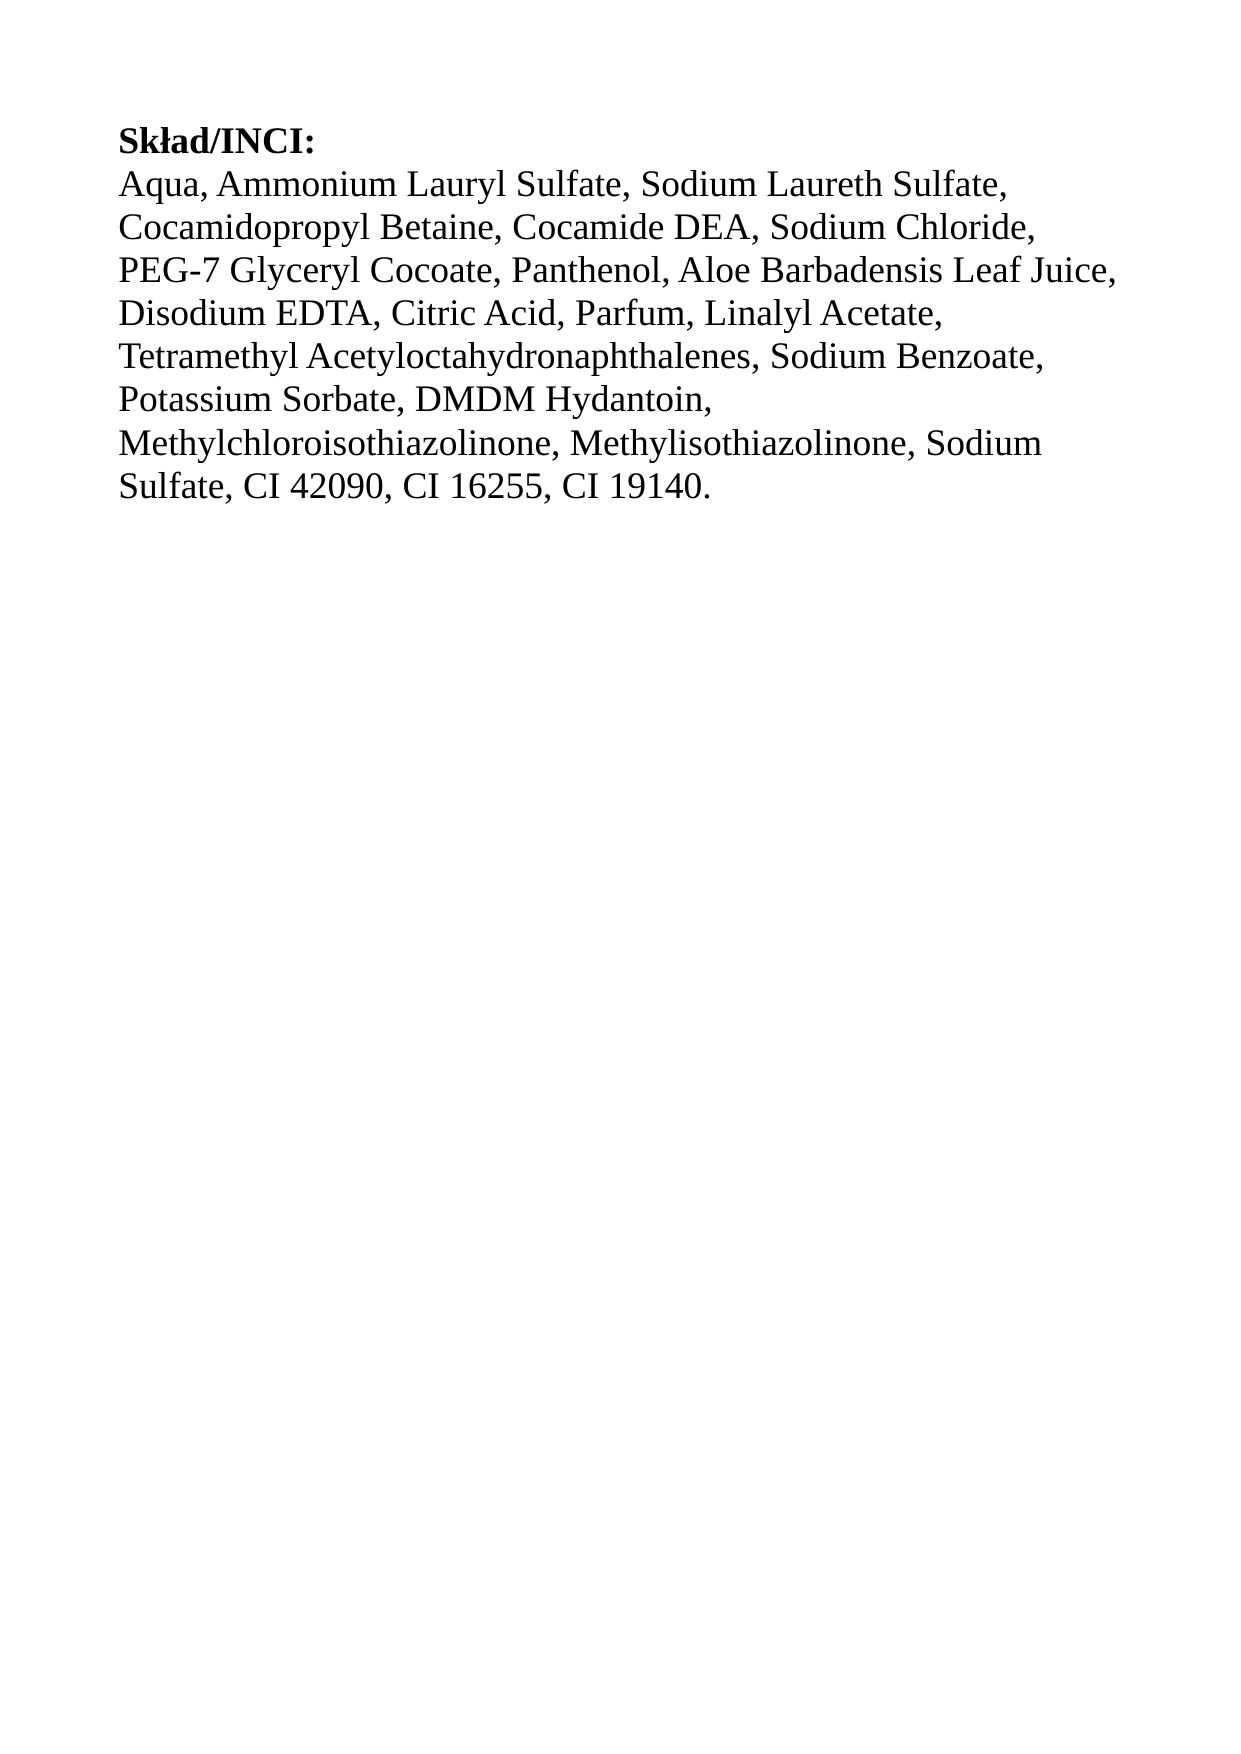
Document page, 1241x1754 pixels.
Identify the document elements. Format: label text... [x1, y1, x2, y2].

text Skład/INCI: [118, 118, 1122, 161]
text Aqua, Ammonium Lauryl Sulfate, Sodium Laureth Sulfate, Cocamidopropyl Betaine, Cocamide DEA, Sodium Chloride, PEG-7 Glyceryl Cocoate, Panthenol, Aloe Barbadensis Leaf Juice, Disodium EDTA, Citric Acid, Parfum, Linalyl Acetate, Tetramethyl Acetyloctahydronaphthalenes, Sodium Benzoate, Potassium Sorbate, DMDM Hydantoin, Methylchloroisothiazolinone, Methylisothiazolinone, Sodium Sulfate, CI 42090, CI 16255, CI 19140. [118, 161, 1122, 506]
